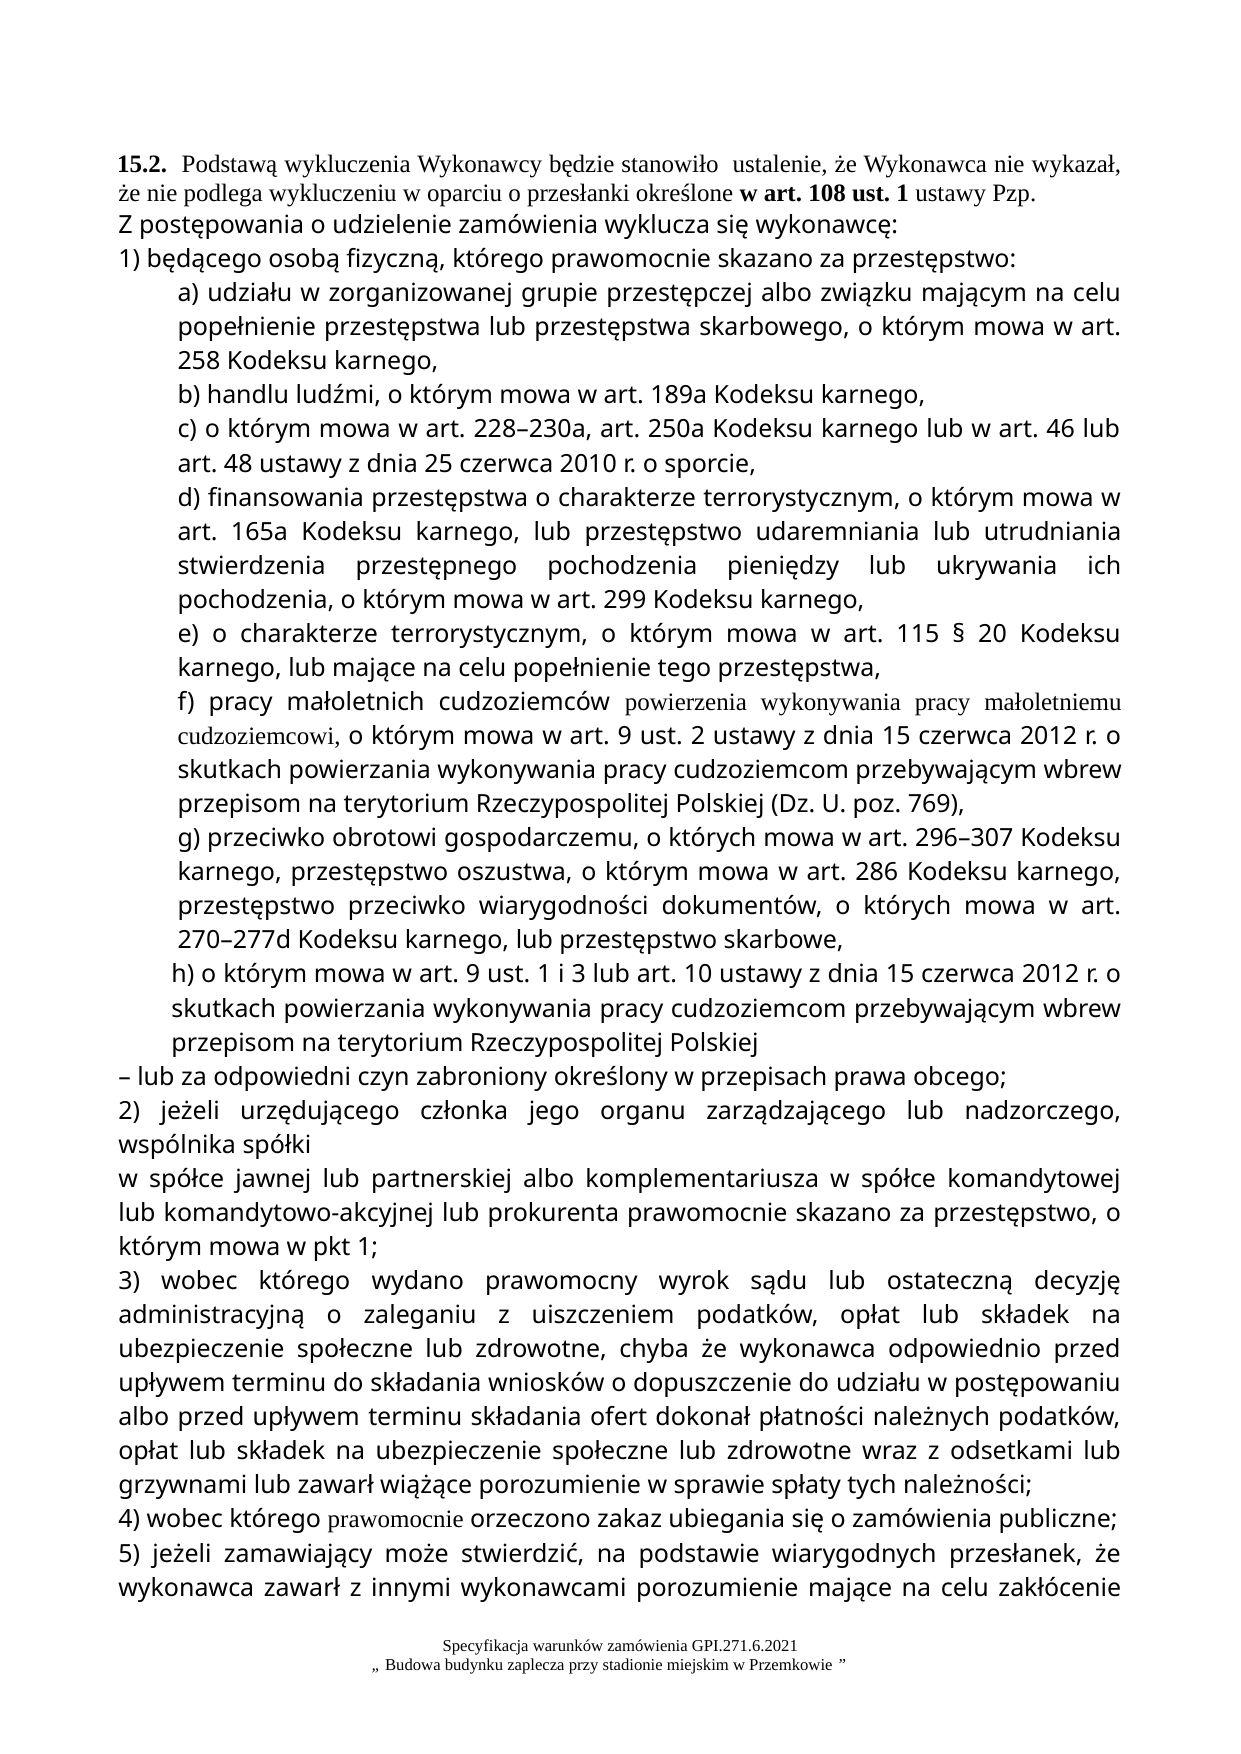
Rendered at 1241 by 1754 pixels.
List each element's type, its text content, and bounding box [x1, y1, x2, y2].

text b) handlu ludźmi, o którym mowa w art. 189a Kodeksu karnego, [177, 377, 1122, 411]
text h) o którym mowa w art. 9 ust. 1 i 3 lub art. 10 ustawy z dnia 15 czerwca 2012 r. o skutkach powierzania wykonywania pracy cudzoziemcom przebywającym wbrew przepisom na terytorium Rzeczypospolitej Polskiej [171, 956, 1122, 1058]
text Z postępowania o udzielenie zamówienia wyklucza się wykonawcę: [118, 207, 1122, 241]
text 5) jeżeli zamawiający może stwierdzić, na podstawie wiarygodnych przesłanek, że wykonawca zawarł z innymi wykonawcami porozumienie mające na celu zakłócenie [118, 1535, 1122, 1603]
text 2) jeżeli urzędującego członka jego organu zarządzającego lub nadzorczego, wspólnika spółki [118, 1092, 1122, 1161]
text f) pracy małoletnich cudzoziemców powierzenia wykonywania pracy małoletniemu cudzoziemcowi, o którym mowa w art. 9 ust. 2 ustawy z dnia 15 czerwca 2012 r. o skutkach powierzania wykonywania pracy cudzoziemcom przebywającym wbrew przepisom na terytorium Rzeczypospolitej Polskiej (Dz. U. poz. 769), [177, 684, 1122, 820]
text c) o którym mowa w art. 228–230a, art. 250a Kodeksu karnego lub w art. 46 lub art. 48 ustawy z dnia 25 czerwca 2010 r. o sporcie, [177, 411, 1122, 479]
text g) przeciwko obrotowi gospodarczemu, o których mowa w art. 296–307 Kodeksu karnego, przestępstwo oszustwa, o którym mowa w art. 286 Kodeksu karnego, przestępstwo przeciwko wiarygodności dokumentów, o których mowa w art. 270–277d Kodeksu karnego, lub przestępstwo skarbowe, [177, 820, 1122, 956]
text e) o charakterze terrorystycznym, o którym mowa w art. 115 § 20 Kodeksu karnego, lub mające na celu popełnienie tego przestępstwa, [177, 616, 1122, 684]
text – lub za odpowiedni czyn zabroniony określony w przepisach prawa obcego; [118, 1058, 1122, 1092]
text a) udziału w zorganizowanej grupie przestępczej albo związku mającym na celu popełnienie przestępstwa lub przestępstwa skarbowego, o którym mowa w art. 258 Kodeksu karnego, [177, 275, 1122, 377]
text 3) wobec którego wydano prawomocny wyrok sądu lub ostateczną decyzję administracyjną o zaleganiu z uiszczeniem podatków, opłat lub składek na ubezpieczenie społeczne lub zdrowotne, chyba że wykonawca odpowiednio przed upływem terminu do składania wniosków o dopuszczenie do udziału w postępowaniu albo przed upływem terminu składania ofert dokonał płatności należnych podatków, opłat lub składek na ubezpieczenie społeczne lub zdrowotne wraz z odsetkami lub grzywnami lub zawarł wiążące porozumienie w sprawie spłaty tych należności; [118, 1263, 1122, 1501]
text d) finansowania przestępstwa o charakterze terrorystycznym, o którym mowa w art. 165a Kodeksu karnego, lub przestępstwo udaremniania lub utrudniania stwierdzenia przestępnego pochodzenia pieniędzy lub ukrywania ich pochodzenia, o którym mowa w art. 299 Kodeksu karnego, [177, 479, 1122, 616]
text 4) wobec którego prawomocnie orzeczono zakaz ubiegania się o zamówienia publiczne; [118, 1501, 1122, 1535]
text 15.2. Podstawą wykluczenia Wykonawcy będzie stanowiło ustalenie, że Wykonawca nie wykazał, że nie podlega wykluczeniu w oparciu o przesłanki określone w art. 108 ust. 1 ustawy Pzp. [89, 149, 1122, 207]
text 1) będącego osobą fizyczną, którego prawomocnie skazano za przestępstwo: [118, 241, 1122, 275]
text w spółce jawnej lub partnerskiej albo komplementariusza w spółce komandytowej lub komandytowo-akcyjnej lub prokurenta prawomocnie skazano za przestępstwo, o którym mowa w pkt 1; [118, 1161, 1122, 1263]
